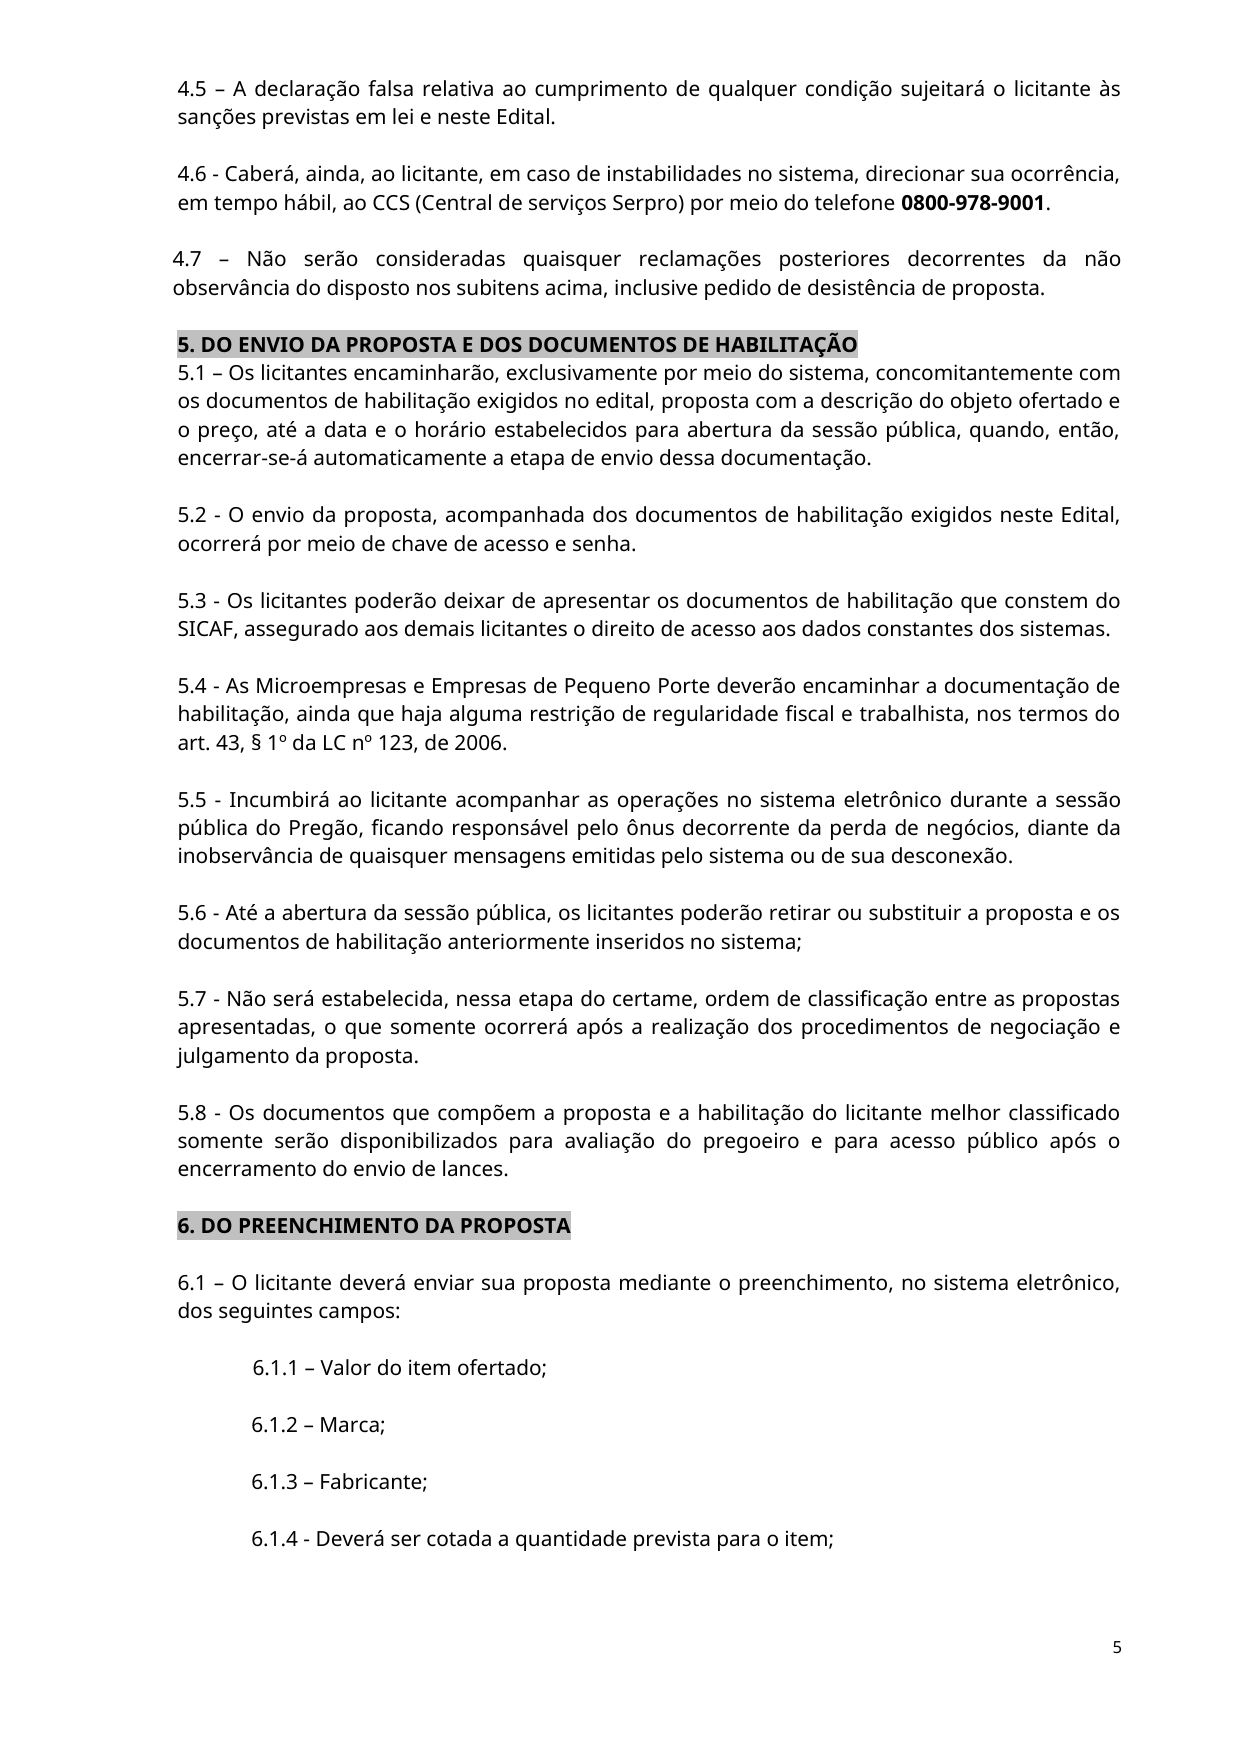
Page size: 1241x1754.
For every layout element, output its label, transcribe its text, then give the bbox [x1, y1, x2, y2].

text 5.7 - Não será estabelecida, nessa etapa do certame, ordem de classificação entre as propostas apresentadas, o que somente ocorrerá após a realização dos procedimentos de negociação e julgamento da proposta. [177, 984, 1122, 1069]
text 4.7 – Não serão consideradas quaisquer reclamações posteriores decorrentes da não observância do disposto nos subitens acima, inclusive pedido de desistência de proposta. [172, 244, 1122, 301]
text 5.4 - As Microempresas e Empresas de Pequeno Porte deverão encaminhar a documentação de habilitação, ainda que haja alguma restrição de regularidade fiscal e trabalhista, nos termos do art. 43, § 1º da LC nº 123, de 2006. [177, 671, 1122, 756]
text 4.6 - Caberá, ainda, ao licitante, em caso de instabilidades no sistema, direcionar sua ocorrência, em tempo hábil, ao CCS (Central de serviços Serpro) por meio do telefone 0800-978-9001. [177, 159, 1122, 216]
text 5.3 - Os licitantes poderão deixar de apresentar os documentos de habilitação que constem do SICAF, assegurado aos demais licitantes o direito de acesso aos dados constantes dos sistemas. [177, 586, 1122, 643]
text 5.6 - Até a abertura da sessão pública, os licitantes poderão retirar ou substituir a proposta e os documentos de habilitação anteriormente inseridos no sistema; [177, 898, 1122, 955]
text 6.1.2 – Marca; [251, 1410, 1122, 1439]
text 6.1 – O licitante deverá enviar sua proposta mediante o preenchimento, no sistema eletrônico, dos seguintes campos: [177, 1268, 1122, 1325]
text 6.1.1 – Valor do item ofertado; [252, 1353, 1122, 1382]
text 6.1.4 - Deverá ser cotada a quantidade prevista para o item; [251, 1524, 1122, 1553]
text 6. DO PREENCHIMENTO DA PROPOSTA [177, 1211, 1122, 1240]
text 5.2 - O envio da proposta, acompanhada dos documentos de habilitação exigidos neste Edital, ocorrerá por meio de chave de acesso e senha. [177, 500, 1122, 557]
text 6.1.3 – Fabricante; [251, 1467, 1122, 1496]
text 4.5 – A declaração falsa relativa ao cumprimento de qualquer condição sujeitará o licitante às sanções previstas em lei e neste Edital. [177, 74, 1122, 131]
text 5. DO ENVIO DA PROPOSTA E DOS DOCUMENTOS DE HABILITAÇÃO [177, 330, 1122, 358]
text 5.1 – Os licitantes encaminharão, exclusivamente por meio do sistema, concomitantemente com os documentos de habilitação exigidos no edital, proposta com a descrição do objeto ofertado e o preço, até a data e o horário estabelecidos para abertura da sessão pública, quando, então, encerrar-se-á automaticamente a etapa de envio dessa documentação. [177, 358, 1122, 472]
text 5.5 - Incumbirá ao licitante acompanhar as operações no sistema eletrônico durante a sessão pública do Pregão, ficando responsável pelo ônus decorrente da perda de negócios, diante da inobservância de quaisquer mensagens emitidas pelo sistema ou de sua desconexão. [177, 785, 1122, 870]
text 5.8 - Os documentos que compõem a proposta e a habilitação do licitante melhor classificado somente serão disponibilizados para avaliação do pregoeiro e para acesso público após o encerramento do envio de lances. [177, 1098, 1122, 1183]
